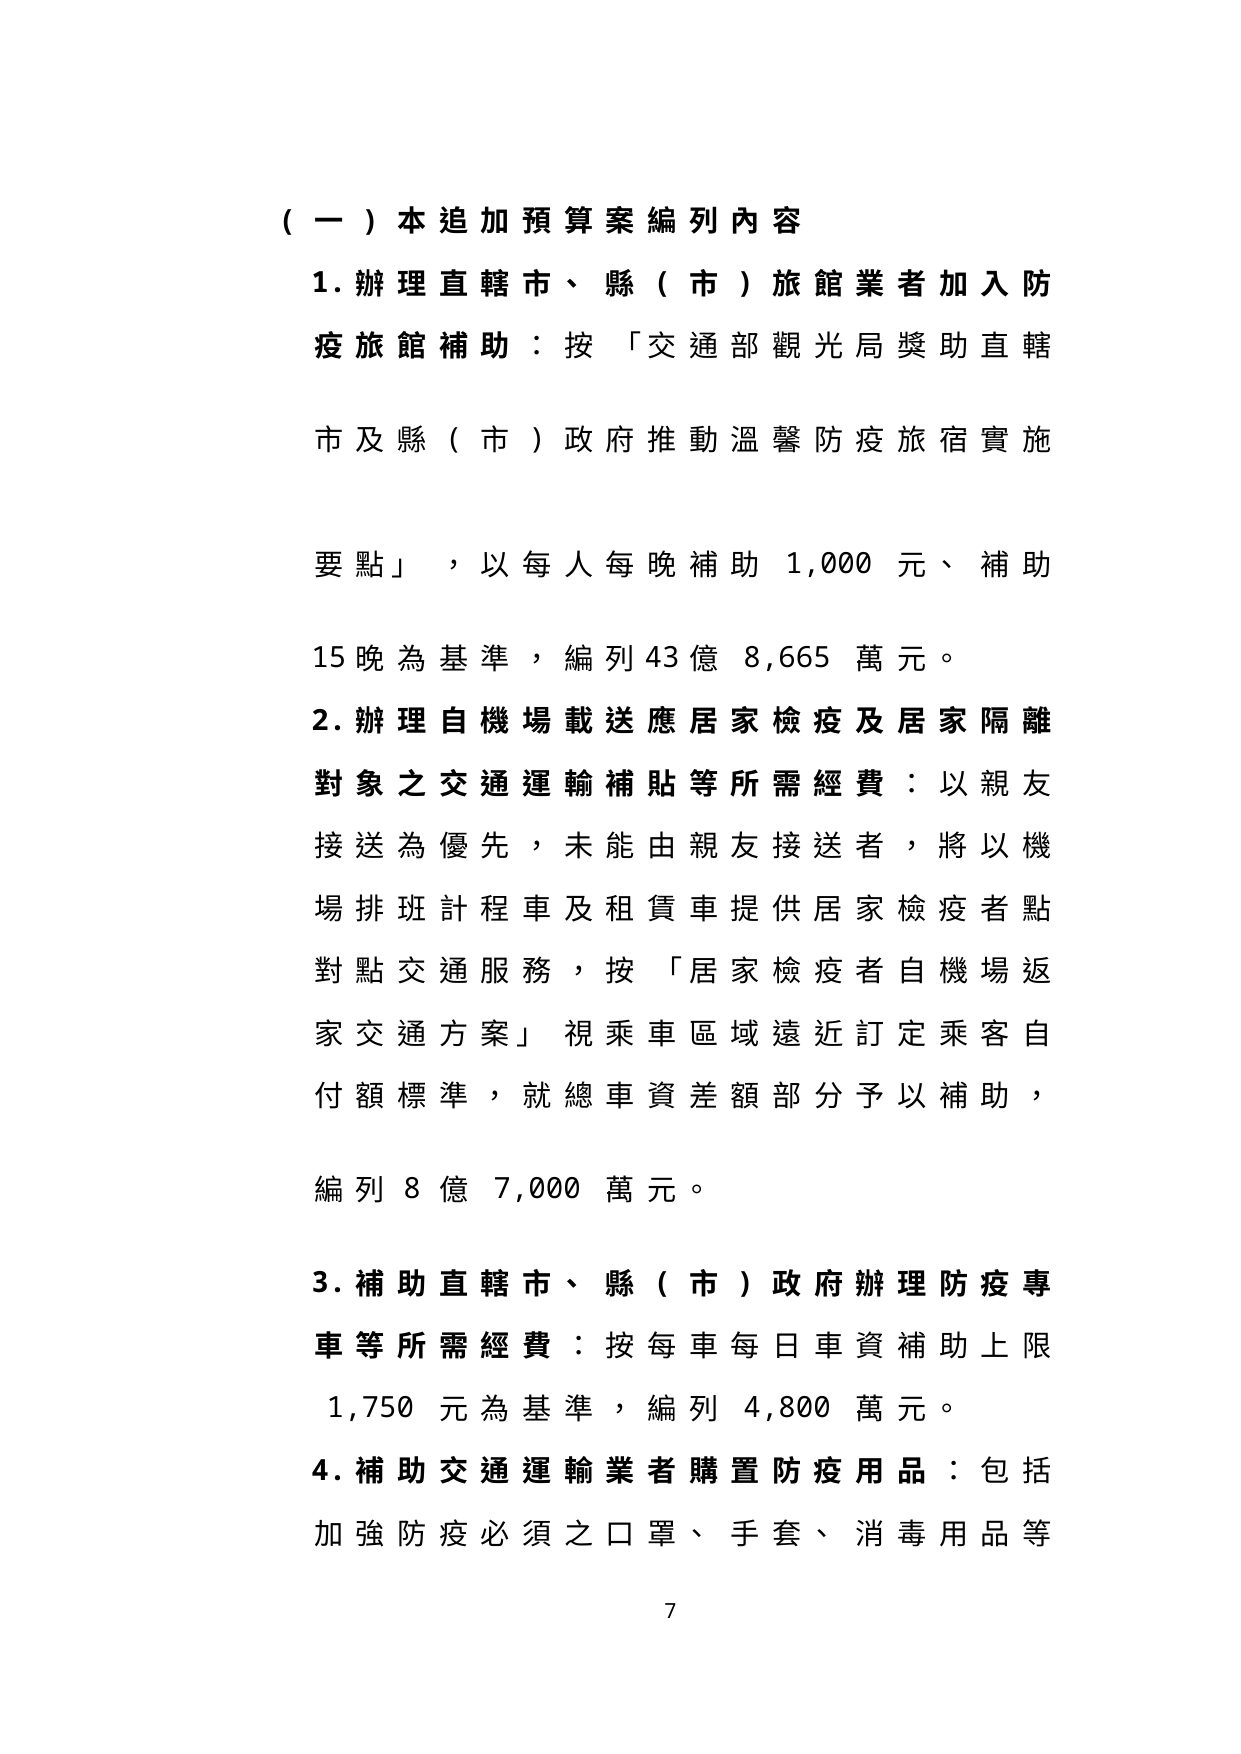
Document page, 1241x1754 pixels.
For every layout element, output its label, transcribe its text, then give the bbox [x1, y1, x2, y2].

text (一)本追加預算案編列內容 [242, 177, 1058, 240]
text 3.補助直轄市、縣(市)政府辦理防疫專車等所需經費：按每車每日車資補助上限1,750元為基準，編列4,800萬元。 [271, 1240, 1058, 1427]
text 1.辦理直轄市、縣(市)旅館業者加入防疫旅館補助：按「交通部觀光局獎助直轄市及縣(市)政府推動溫馨防疫旅宿實施要點」，以每人每晚補助1,000元、補助15晚為基準，編列43億8,665萬元。 [271, 240, 1058, 677]
text 2.辦理自機場載送應居家檢疫及居家隔離對象之交通運輸補貼等所需經費：以親友接送為優先，未能由親友接送者，將以機場排班計程車及租賃車提供居家檢疫者點對點交通服務，按「居家檢疫者自機場返家交通方案」視乘車區域遠近訂定乘客自付額標準，就總車資差額部分予以補助，編列8億7,000萬元。 [271, 677, 1058, 1240]
text 4.補助交通運輸業者購置防疫用品：包括加強防疫必須之口罩、手套、消毒用品等 [271, 1427, 1058, 1552]
